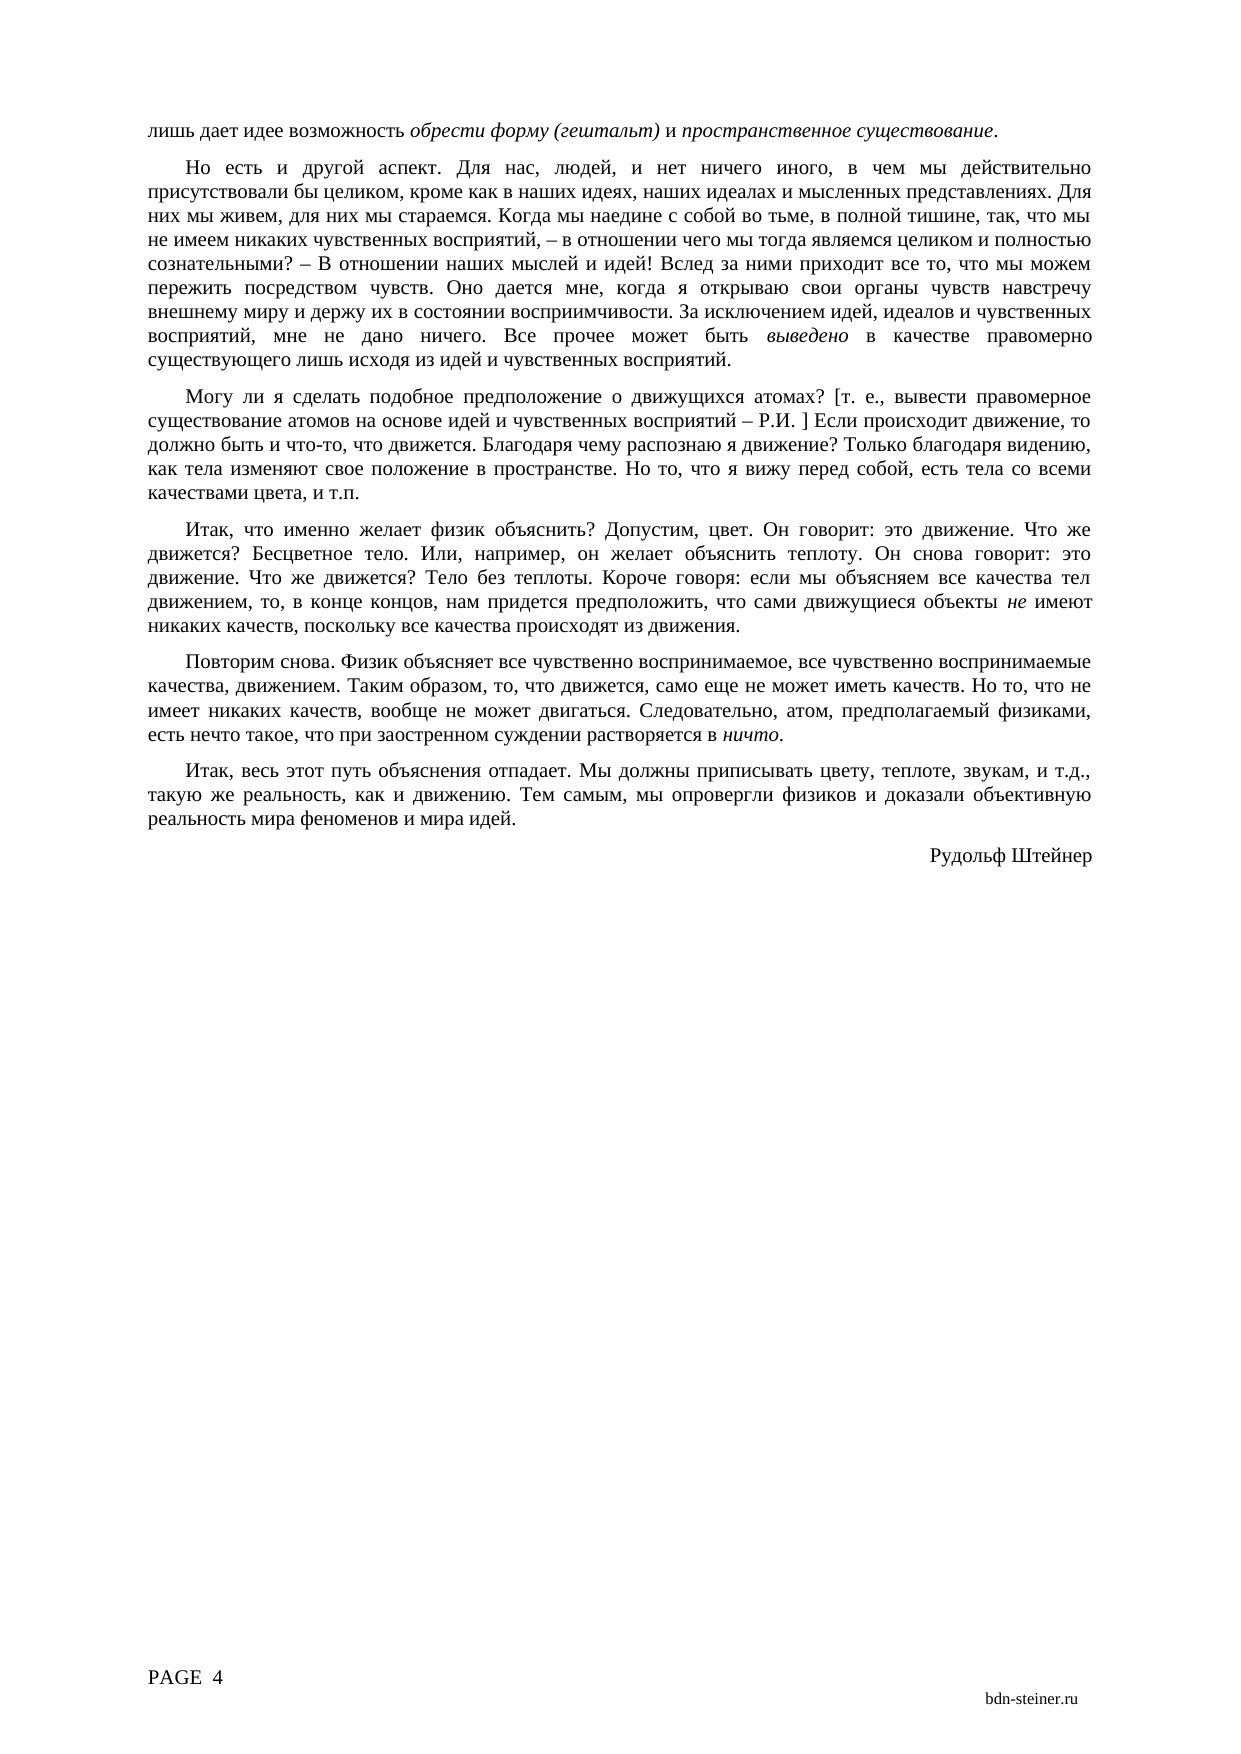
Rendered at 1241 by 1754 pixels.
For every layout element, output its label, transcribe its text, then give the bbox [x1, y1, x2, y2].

text Повторим снова. Физик объясняет все чувственно воспринимаемое, все чувственно воспринимаемые качества, движением. Таким образом, то, что движется, само еще не может иметь качеств. Но то, что не имеет никаких качеств, вообще не может двигаться. Следовательно, атом, предполагаемый физиками, есть нечто такое, что при заостренном суждении растворяется в ничто. [148, 649, 1092, 746]
text Итак, что именно желает физик объяснить? Допустим, цвет. Он говорит: это движение. Что же движется? Бесцветное тело. Или, например, он желает объяснить теплоту. Он снова говорит: это движение. Что же движется? Тело без теплоты. Короче говоря: если мы объясняем все качества тел движением, то, в конце концов, нам придется предположить, что сами движущиеся объекты не имеют никаких качеств, поскольку все качества происходят из движения. [148, 517, 1092, 637]
text Но есть и другой аспект. Для нас, людей, и нет ничего иного, в чем мы действительно присутствовали бы целиком, кроме как в наших идеях, наших идеалах и мысленных представлениях. Для них мы живем, для них мы стараемся. Когда мы наедине с собой во тьме, в полной тишине, так, что мы не имеем никаких чувственных восприятий, – в отношении чего мы тогда являемся целиком и полностью сознательными? – В отношении наших мыслей и идей! Вслед за ними приходит все то, что мы можем пережить посредством чувств. Оно дается мне, когда я открываю свои органы чувств навстречу внешнему миру и держу их в состоянии восприимчивости. За исключением идей, идеалов и чувственных восприятий, мне не дано ничего. Все прочее может быть выведено в качестве правомерно существующего лишь исходя из идей и чувственных восприятий. [148, 155, 1092, 371]
text Могу ли я сделать подобное предположение о движущихся атомах? [т. е., вывести правомерное существование атомов на основе идей и чувственных восприятий – Р.И. ] Если происходит движение, то должно быть и что-то, что движется. Благодаря чему распознаю я движение? Только благодаря видению, как тела изменяют свое положение в пространстве. Но то, что я вижу перед собой, есть тела со всеми качествами цвета, и т.п. [148, 384, 1092, 504]
text Рудольф Штейнер [148, 843, 1092, 867]
text Итак, весь этот путь объяснения отпадает. Мы должны приписывать цвету, теплоте, звукам, и т.д., такую же реальность, как и движению. Тем самым, мы опровергли физиков и доказали объективную реальность мира феноменов и мира идей. [148, 758, 1092, 830]
text лишь дает идее возможность обрести форму (гештальт) и пространственное существование. [148, 118, 1092, 142]
